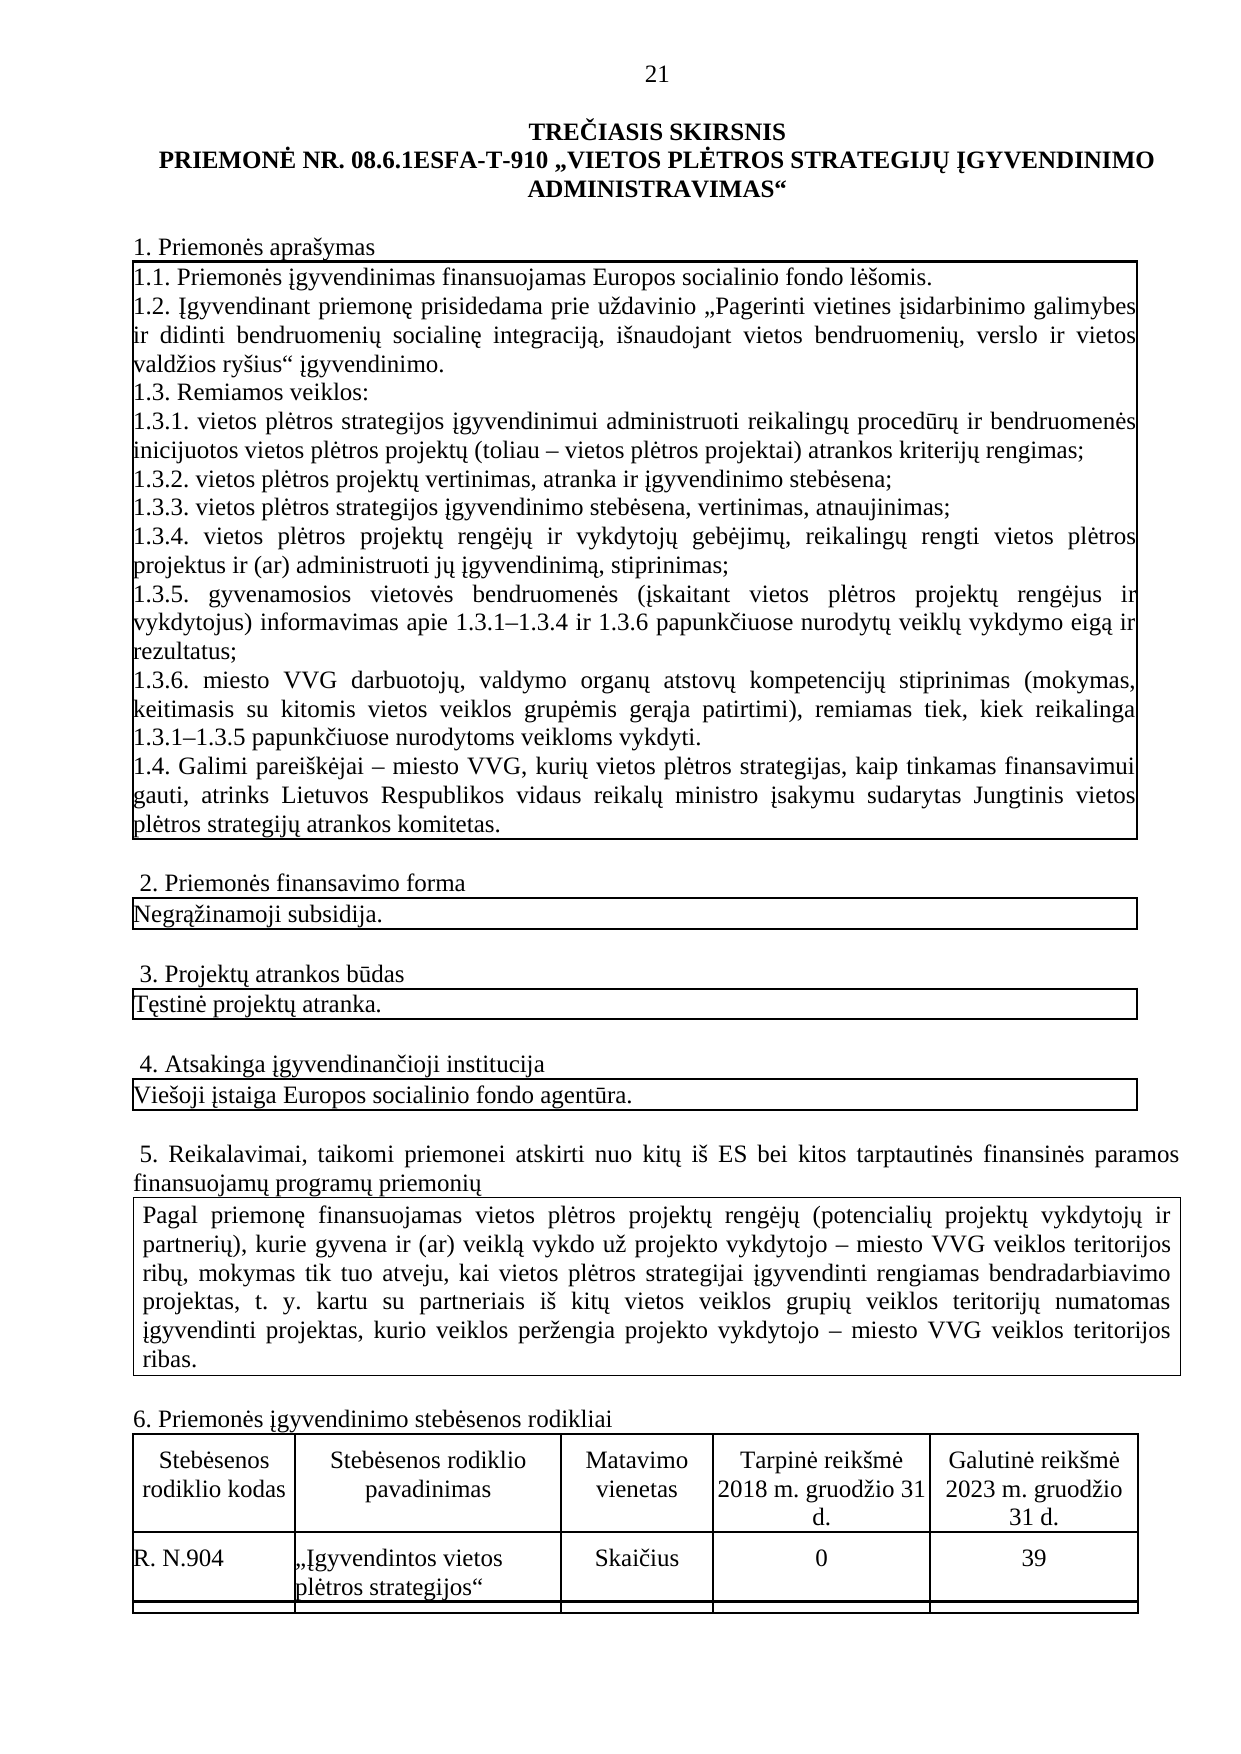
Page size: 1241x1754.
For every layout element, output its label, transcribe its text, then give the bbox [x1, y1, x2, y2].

text TREČIASIS SKIRSNIS [133, 117, 1181, 145]
table_cell [562, 1603, 712, 1612]
table_header Galutinė reikšmė 2023 m. gruodžio 31 d. [931, 1435, 1137, 1531]
text 6. Priemonės įgyvendinimo stebėsenos rodikliai [133, 1404, 1181, 1433]
text 3. Projektų atrankos būdas [133, 959, 1181, 987]
text Pagal priemonę finansuojamas vietos plėtros projektų rengėjų (potencialių projektų vykdytojų ir partnerių), kurie gyvena ir (ar) veiklą vykdo už projekto vykdytojo – miesto VVG veiklos teritorijos ribų, mokymas tik tuo atveju, kai vietos plėtros strategijai įgyvendinti rengiamas bendradarbiavimo projektas, t. y. kartu su partneriais iš kitų vietos veiklos grupių veiklos teritorijų numatomas įgyvendinti projektas, kurio veiklos peržengia projekto vykdytojo – miesto VVG veiklos teritorijos ribas. [134, 1198, 1180, 1375]
text PRIEMONĖ NR. 08.6.1ESFA-T-910 „VIETOS PLĖTROS STRATEGIJŲ ĮGYVENDINIMO ADMINISTRAVIMAS“ [133, 145, 1181, 203]
table_cell Skaičius [562, 1533, 712, 1600]
table_cell 1.2. Įgyvendinant priemonę prisidedama prie uždavinio „Pagerinti vietines įsidarbinimo galimybes ir didinti bendruomenių socialinę integraciją, išnaudojant vietos bendruomenių, verslo ir vietos valdžios ryšius“ įgyvendinimo. [134, 291, 1136, 377]
text 5. Reikalavimai, taikomi priemonei atskirti nuo kitų iš ES bei kitos tarptautinės finansinės paramos finansuojamų programų priemonių [133, 1139, 1181, 1197]
table_cell 1.3. Remiamos veiklos: 1.3.1. vietos plėtros strategijos įgyvendinimui administruoti reikalingų procedūrų ir bendruomenės inicijuotos vietos plėtros projektų (toliau – vietos plėtros projektai) atrankos kriterijų rengimas; 1.3.2. vietos plėtros projektų vertinimas, atranka ir įgyvendinimo stebėsena; 1.3.3. vietos plėtros strategijos įgyvendinimo stebėsena, vertinimas, atnaujinimas; 1.3.4. vietos plėtros projektų rengėjų ir vykdytojų gebėjimų, reikalingų rengti vietos plėtros projektus ir (ar) administruoti jų įgyvendinimą, stiprinimas; 1.3.5. gyvenamosios vietovės bendruomenės (įskaitant vietos plėtros projektų rengėjus ir vykdytojus) informavimas apie 1.3.1–1.3.4 ir 1.3.6 papunkčiuose nurodytų veiklų vykdymo eigą ir rezultatus; 1.3.6. miesto VVG darbuotojų, valdymo organų atstovų kompetencijų stiprinimas (mokymas, keitimasis su kitomis vietos veiklos grupėmis gerąja patirtimi), remiamas tiek, kiek reikalinga 1.3.1–1.3.5 papunkčiuose nurodytoms veikloms vykdyti. [134, 378, 1136, 751]
text 1. Priemonės aprašymas [133, 232, 1181, 260]
text 4. Atsakinga įgyvendinančioji institucija [133, 1049, 1181, 1078]
table_header Stebėsenos rodiklio kodas [134, 1435, 294, 1531]
table_header 1.1. Priemonės įgyvendinimas finansuojamas Europos socialinio fondo lėšomis. [134, 263, 1136, 291]
table_cell „Įgyvendintos vietos plėtros strategijos“ [296, 1533, 560, 1600]
table_cell R. N.904 [134, 1533, 294, 1600]
table_header Matavimo vienetas [562, 1435, 712, 1531]
table_cell [714, 1603, 929, 1612]
table_cell 1.4. Galimi pareiškėjai – miesto VVG, kurių vietos plėtros strategijas, kaip tinkamas finansavimui gauti, atrinks Lietuvos Respublikos vidaus reikalų ministro įsakymu sudarytas Jungtinis vietos plėtros strategijų atrankos komitetas. [134, 751, 1136, 837]
text 2. Priemonės finansavimo forma [133, 868, 1181, 897]
table_cell [134, 1603, 294, 1612]
table_header Tarpinė reikšmė 2018 m. gruodžio 31 d. [714, 1435, 929, 1531]
table_cell 0 [714, 1533, 929, 1600]
table_cell [931, 1603, 1137, 1612]
table_cell [296, 1603, 560, 1612]
table_header Viešoji įstaiga Europos socialinio fondo agentūra. [134, 1080, 1136, 1109]
table_header Negrąžinamoji subsidija. [134, 899, 1136, 928]
table_header Stebėsenos rodiklio pavadinimas [296, 1435, 560, 1531]
table_header Tęstinė projektų atranka. [134, 990, 1136, 1018]
table_cell 39 [931, 1533, 1137, 1600]
